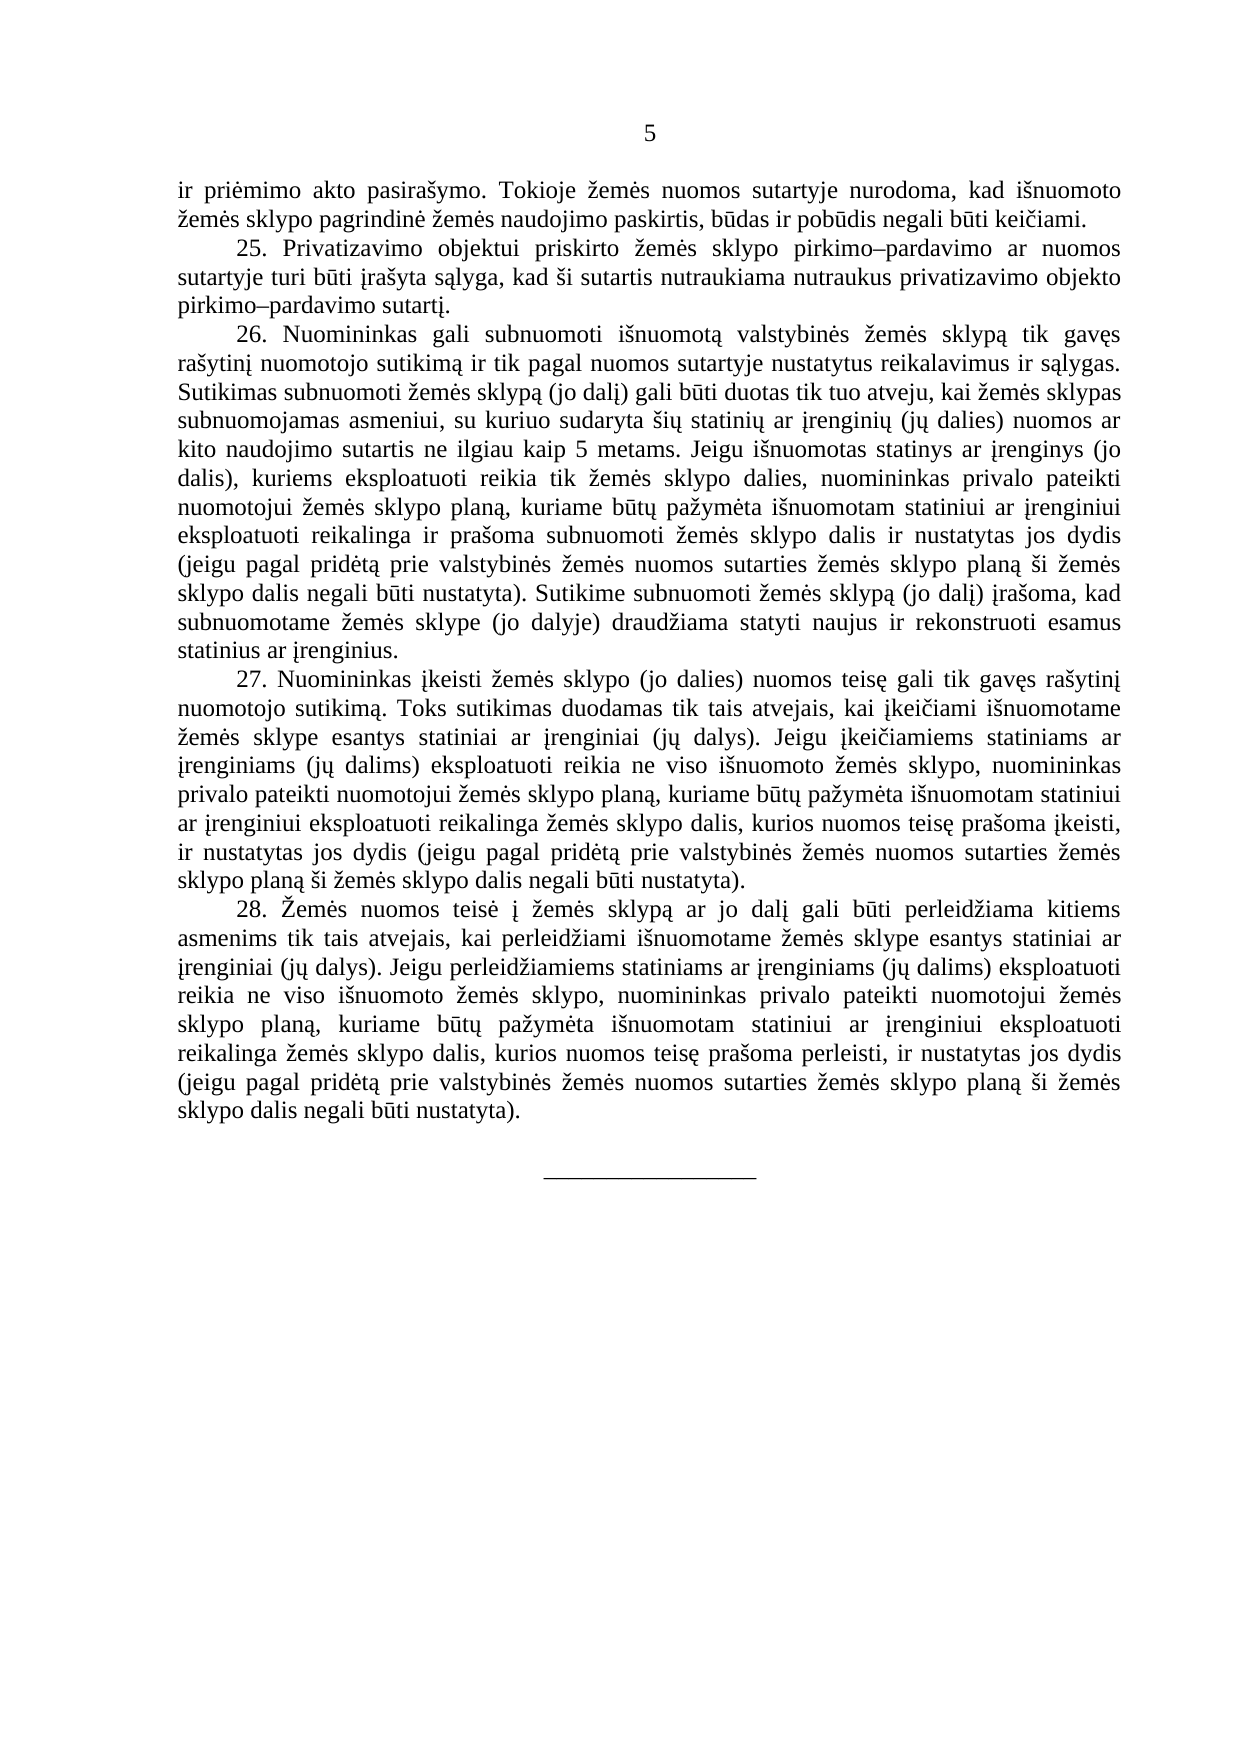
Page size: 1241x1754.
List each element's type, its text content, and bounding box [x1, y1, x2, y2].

text 28. Žemės nuomos teisė į žemės sklypą ar jo dalį gali būti perleidžiama kitiems asmenims tik tais atvejais, kai perleidžiami išnuomotame žemės sklype esantys statiniai ar įrenginiai (jų dalys). Jeigu perleidžiamiems statiniams ar įrenginiams (jų dalims) eksploatuoti reikia ne viso išnuomoto žemės sklypo, nuomininkas privalo pateikti nuomotojui žemės sklypo planą, kuriame būtų pažymėta išnuomotam statiniui ar įrenginiui eksploatuoti reikalinga žemės sklypo dalis, kurios nuomos teisę prašoma perleisti, ir nustatytas jos dydis (jeigu pagal pridėtą prie valstybinės žemės nuomos sutarties žemės sklypo planą ši žemės sklypo dalis negali būti nustatyta). [177, 894, 1122, 1124]
text 27. Nuomininkas įkeisti žemės sklypo (jo dalies) nuomos teisę gali tik gavęs rašytinį nuomotojo sutikimą. Toks sutikimas duodamas tik tais atvejais, kai įkeičiami išnuomotame žemės sklype esantys statiniai ar įrenginiai (jų dalys). Jeigu įkeičiamiems statiniams ar įrenginiams (jų dalims) eksploatuoti reikia ne viso išnuomoto žemės sklypo, nuomininkas privalo pateikti nuomotojui žemės sklypo planą, kuriame būtų pažymėta išnuomotam statiniui ar įrenginiui eksploatuoti reikalinga žemės sklypo dalis, kurios nuomos teisę prašoma įkeisti, ir nustatytas jos dydis (jeigu pagal pridėtą prie valstybinės žemės nuomos sutarties žemės sklypo planą ši žemės sklypo dalis negali būti nustatyta). [177, 664, 1122, 894]
text ir priėmimo akto pasirašymo. Tokioje žemės nuomos sutartyje nurodoma, kad išnuomoto žemės sklypo pagrindinė žemės naudojimo paskirtis, būdas ir pobūdis negali būti keičiami. [177, 176, 1122, 233]
text _________________ [177, 1153, 1122, 1182]
text 25. Privatizavimo objektui priskirto žemės sklypo pirkimo–pardavimo ar nuomos sutartyje turi būti įrašyta sąlyga, kad ši sutartis nutraukiama nutraukus privatizavimo objekto pirkimo–pardavimo sutartį. [177, 233, 1122, 319]
text 26. Nuomininkas gali subnuomoti išnuomotą valstybinės žemės sklypą tik gavęs rašytinį nuomotojo sutikimą ir tik pagal nuomos sutartyje nustatytus reikalavimus ir sąlygas. Sutikimas subnuomoti žemės sklypą (jo dalį) gali būti duotas tik tuo atveju, kai žemės sklypas subnuomojamas asmeniui, su kuriuo sudaryta šių statinių ar įrenginių (jų dalies) nuomos ar kito naudojimo sutartis ne ilgiau kaip 5 metams. Jeigu išnuomotas statinys ar įrenginys (jo dalis), kuriems eksploatuoti reikia tik žemės sklypo dalies, nuomininkas privalo pateikti nuomotojui žemės sklypo planą, kuriame būtų pažymėta išnuomotam statiniui ar įrenginiui eksploatuoti reikalinga ir prašoma subnuomoti žemės sklypo dalis ir nustatytas jos dydis (jeigu pagal pridėtą prie valstybinės žemės nuomos sutarties žemės sklypo planą ši žemės sklypo dalis negali būti nustatyta). Sutikime subnuomoti žemės sklypą (jo dalį) įrašoma, kad subnuomotame žemės sklype (jo dalyje) draudžiama statyti naujus ir rekonstruoti esamus statinius ar įrenginius. [177, 319, 1122, 664]
